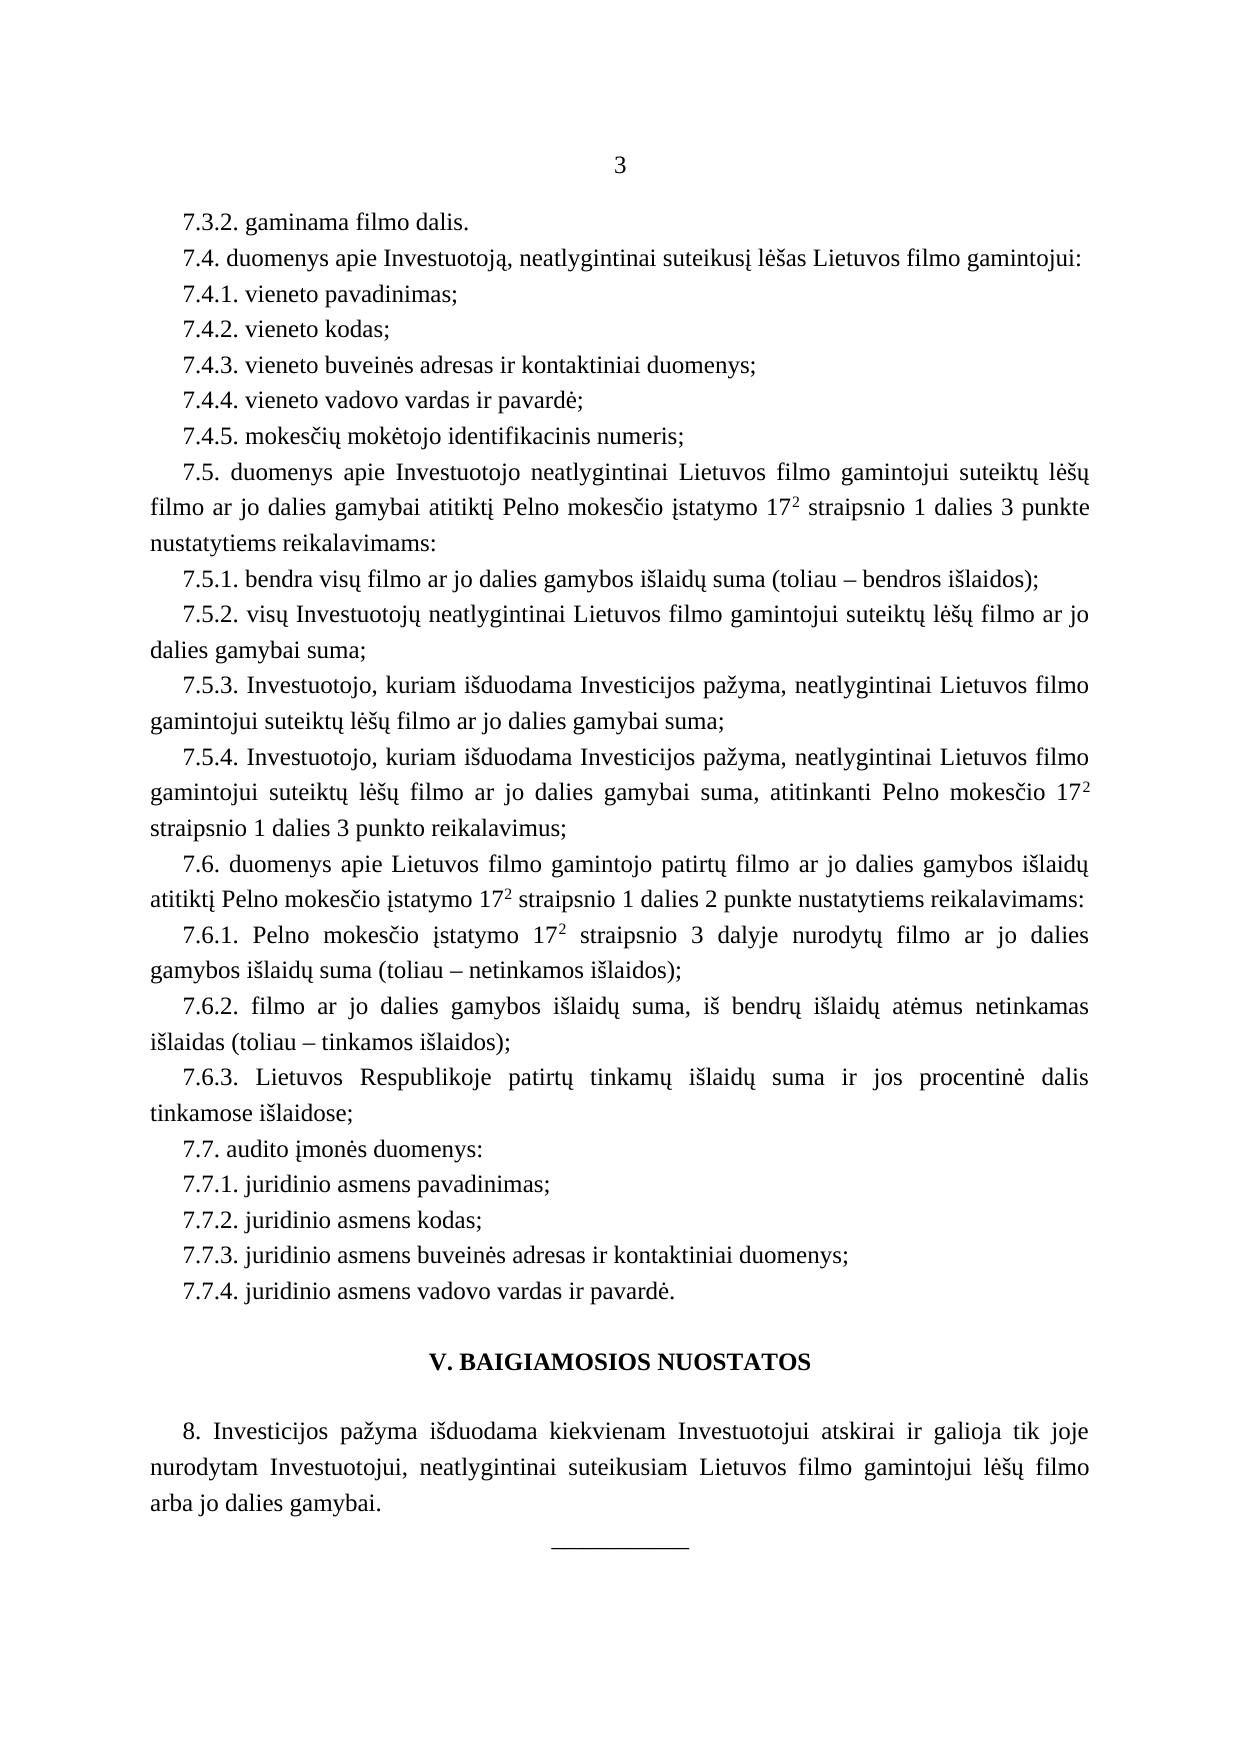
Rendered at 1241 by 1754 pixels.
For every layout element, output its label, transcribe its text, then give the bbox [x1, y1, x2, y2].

text 7.4.1. vieneto pavadinimas; [150, 279, 1090, 307]
text 7.6.2. filmo ar jo dalies gamybos išlaidų suma, iš bendrų išlaidų atėmus netinkamas išlaidas (toliau – tinkamos išlaidos); [150, 991, 1090, 1056]
text ___________ [150, 1523, 1090, 1552]
text 7.6. duomenys apie Lietuvos filmo gamintojo patirtų filmo ar jo dalies gamybos išlaidų atitiktį Pelno mokesčio įstatymo 172 straipsnio 1 dalies 2 punkte nustatytiems reikalavimams: [150, 849, 1090, 913]
text 7.5. duomenys apie Investuotojo neatlygintinai Lietuvos filmo gamintojui suteiktų lėšų filmo ar jo dalies gamybai atitiktį Pelno mokesčio įstatymo 172 straipsnio 1 dalies 3 punkte nustatytiems reikalavimams: [150, 457, 1090, 557]
text 7.7.1. juridinio asmens pavadinimas; [150, 1169, 1090, 1198]
text 7.7. audito įmonės duomenys: [150, 1134, 1090, 1162]
text 7.4.2. vieneto kodas; [150, 314, 1090, 343]
text 8. Investicijos pažyma išduodama kiekvienam Investuotojui atskirai ir galioja tik joje nurodytam Investuotojui, neatlygintinai suteikusiam Lietuvos filmo gamintojui lėšų filmo arba jo dalies gamybai. [150, 1416, 1090, 1516]
text 7.3.2. gaminama filmo dalis. [150, 207, 1090, 236]
text 7.6.1. Pelno mokesčio įstatymo 172 straipsnio 3 dalyje nurodytų filmo ar jo dalies gamybos išlaidų suma (toliau – netinkamos išlaidos); [150, 920, 1090, 984]
text 7.7.4. juridinio asmens vadovo vardas ir pavardė. [150, 1276, 1090, 1305]
text 7.7.2. juridinio asmens kodas; [150, 1205, 1090, 1234]
text 7.4. duomenys apie Investuotoją, neatlygintinai suteikusį lėšas Lietuvos filmo gamintojui: [150, 243, 1090, 272]
text 7.4.3. vieneto buveinės adresas ir kontaktiniai duomenys; [150, 350, 1090, 379]
text 7.5.2. visų Investuotojų neatlygintinai Lietuvos filmo gamintojui suteiktų lėšų filmo ar jo dalies gamybai suma; [150, 599, 1090, 664]
text 7.5.1. bendra visų filmo ar jo dalies gamybos išlaidų suma (toliau – bendros išlaidos); [150, 564, 1090, 592]
text 7.5.3. Investuotojo, kuriam išduodama Investicijos pažyma, neatlygintinai Lietuvos filmo gamintojui suteiktų lėšų filmo ar jo dalies gamybai suma; [150, 671, 1090, 735]
text 7.4.5. mokesčių mokėtojo identifikacinis numeris; [150, 421, 1090, 450]
text 7.5.4. Investuotojo, kuriam išduodama Investicijos pažyma, neatlygintinai Lietuvos filmo gamintojui suteiktų lėšų filmo ar jo dalies gamybai suma, atitinkanti Pelno mokesčio 172 straipsnio 1 dalies 3 punkto reikalavimus; [150, 742, 1090, 842]
text V. BAIGIAMOSIOS NUOSTATOS [150, 1347, 1090, 1376]
text 7.7.3. juridinio asmens buveinės adresas ir kontaktiniai duomenys; [150, 1241, 1090, 1269]
text 7.6.3. Lietuvos Respublikoje patirtų tinkamų išlaidų suma ir jos procentinė dalis tinkamose išlaidose; [150, 1062, 1090, 1127]
text 7.4.4. vieneto vadovo vardas ir pavardė; [150, 386, 1090, 414]
